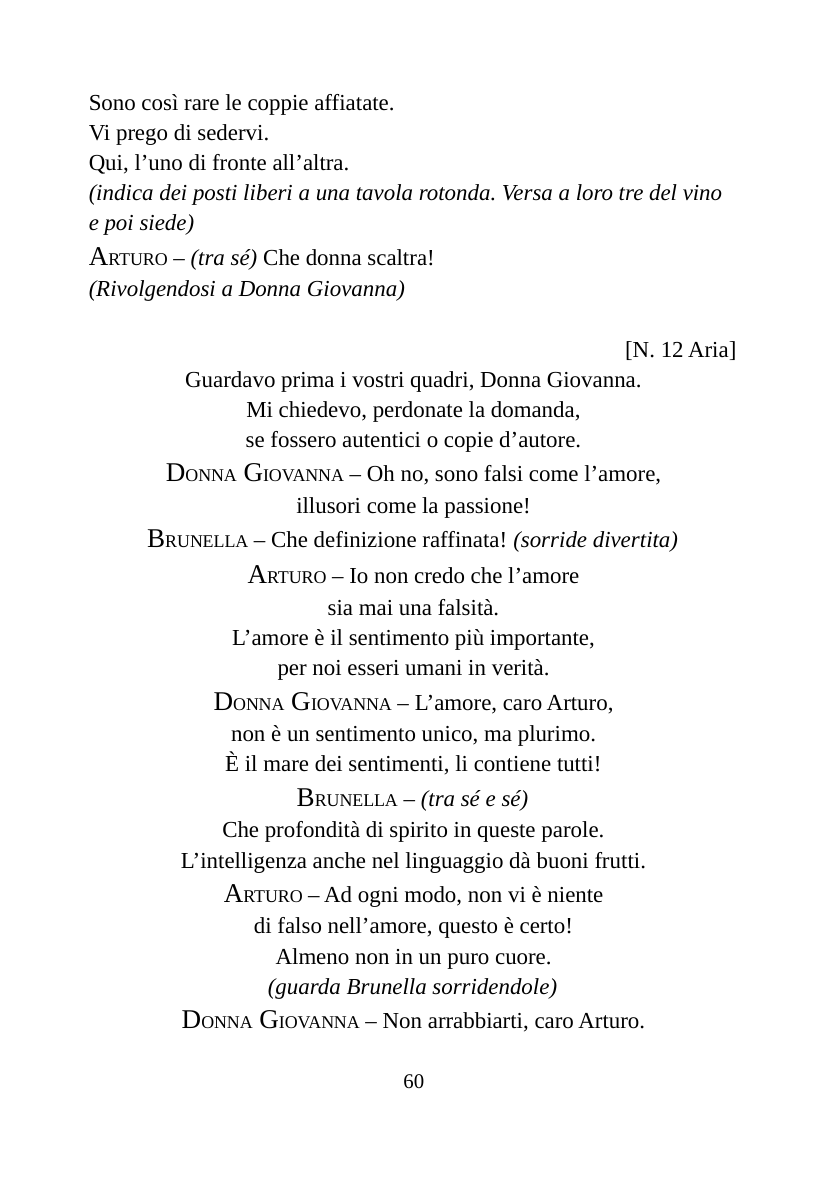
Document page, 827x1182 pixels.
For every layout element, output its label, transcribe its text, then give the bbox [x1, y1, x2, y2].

text Brunella – Che definizione raffinata! (sorride divertita) [88, 522, 738, 554]
text Donna Giovanna – L’amore, caro Arturo, [88, 684, 738, 716]
text Guardavo prima i vostri quadri, Donna Giovanna. [88, 366, 738, 392]
text Vi prego di sedervi. [88, 119, 738, 145]
text Donna Giovanna – Non arrabbiarti, caro Arturo. [88, 1003, 738, 1034]
text Arturo – Ad ogni modo, non vi è niente [88, 877, 738, 908]
text L’intelligenza anche nel linguaggio dà buoni frutti. [88, 847, 738, 873]
text Brunella – (tra sé e sé) [88, 781, 738, 812]
text illusori come la passione! [88, 492, 738, 519]
text di falso nell’amore, questo è certo! [88, 913, 738, 939]
text Donna Giovanna – Oh no, sono falsi come l’amore, [88, 457, 738, 488]
text Arturo – Io non credo che l’amore [88, 558, 738, 589]
text [N. 12 Aria] [88, 336, 736, 362]
text Almeno non in un puro cuore. [88, 943, 738, 969]
text Mi chiedevo, perdonate la domanda, [88, 396, 738, 422]
text (guarda Brunella sorridendole) [88, 973, 738, 999]
text non è un sentimento unico, ma plurimo. [88, 720, 738, 747]
text Sono così rare le coppie affiatate. [88, 88, 738, 115]
text Che profondità di spirito in queste parole. [88, 816, 738, 843]
text È il mare dei sentimenti, li contiene tutti! [88, 751, 738, 777]
text (indica dei posti liberi a una tavola rotonda. Versa a loro tre del vino e poi siede) [88, 179, 738, 236]
text per noi esseri umani in verità. [88, 654, 738, 681]
text Arturo – (tra sé) Che donna scaltra! [88, 239, 738, 271]
text L’amore è il sentimento più importante, [88, 624, 738, 651]
text sia mai una falsità. [88, 594, 738, 620]
text (Rivolgendosi a Donna Giovanna) [88, 275, 738, 302]
text se fossero autentici o copie d’autore. [88, 426, 738, 453]
text Qui, l’uno di fronte all’altra. [88, 149, 738, 175]
